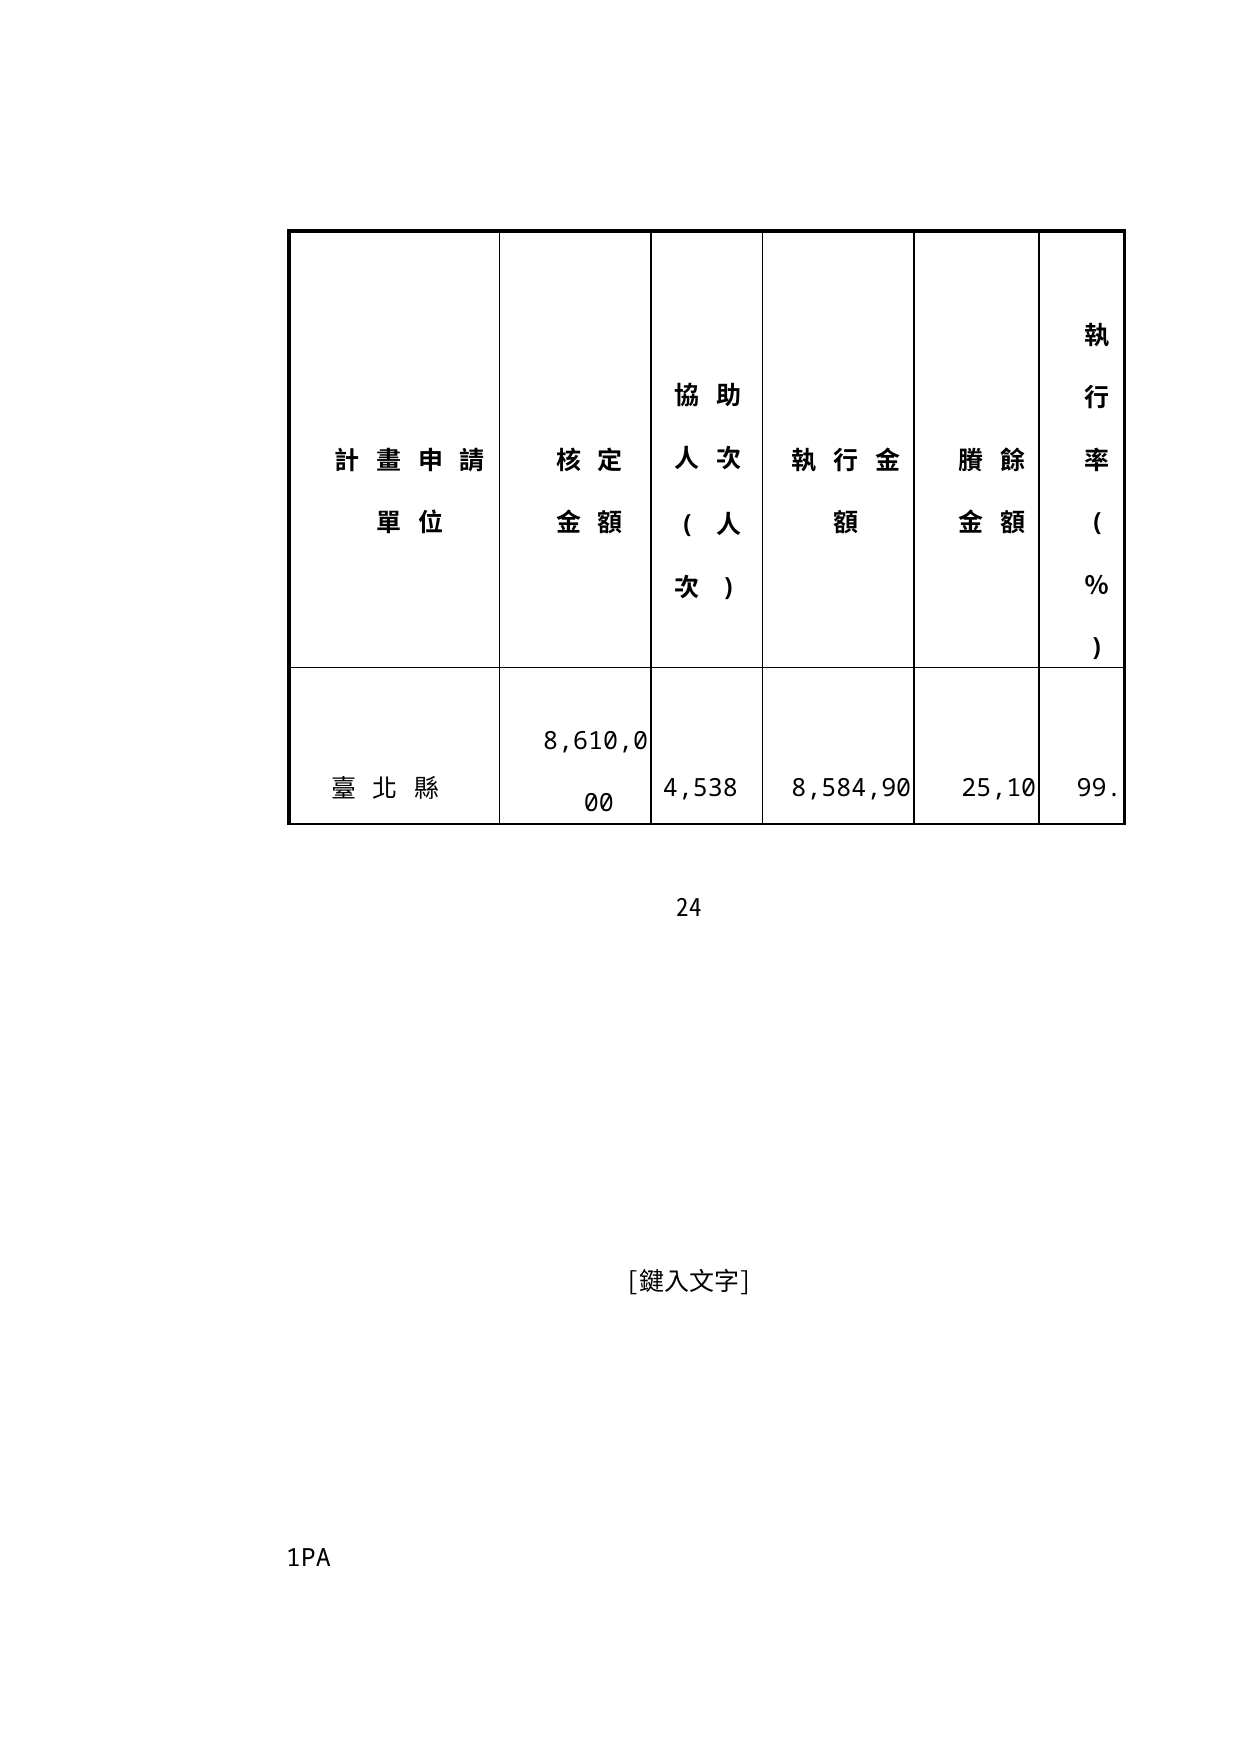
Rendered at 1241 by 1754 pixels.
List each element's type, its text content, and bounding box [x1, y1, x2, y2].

table_cell 25,10 [915, 668, 1038, 823]
table_cell 99. [1040, 668, 1123, 823]
table_header 執行金額 [763, 233, 913, 667]
table_header 執行率 (％) [1040, 233, 1123, 667]
table_header 協助人次 (人次) [652, 233, 762, 667]
table_header 計畫申請單位 [291, 233, 499, 667]
table_cell 8,584,90 [763, 668, 913, 823]
table_cell 臺北縣 [291, 668, 499, 823]
table_cell 8,610,000 [500, 668, 650, 823]
table_header 核定金額 [500, 233, 650, 667]
table_header 賸餘金額 [915, 233, 1038, 667]
table_cell 4,538 [652, 668, 762, 823]
